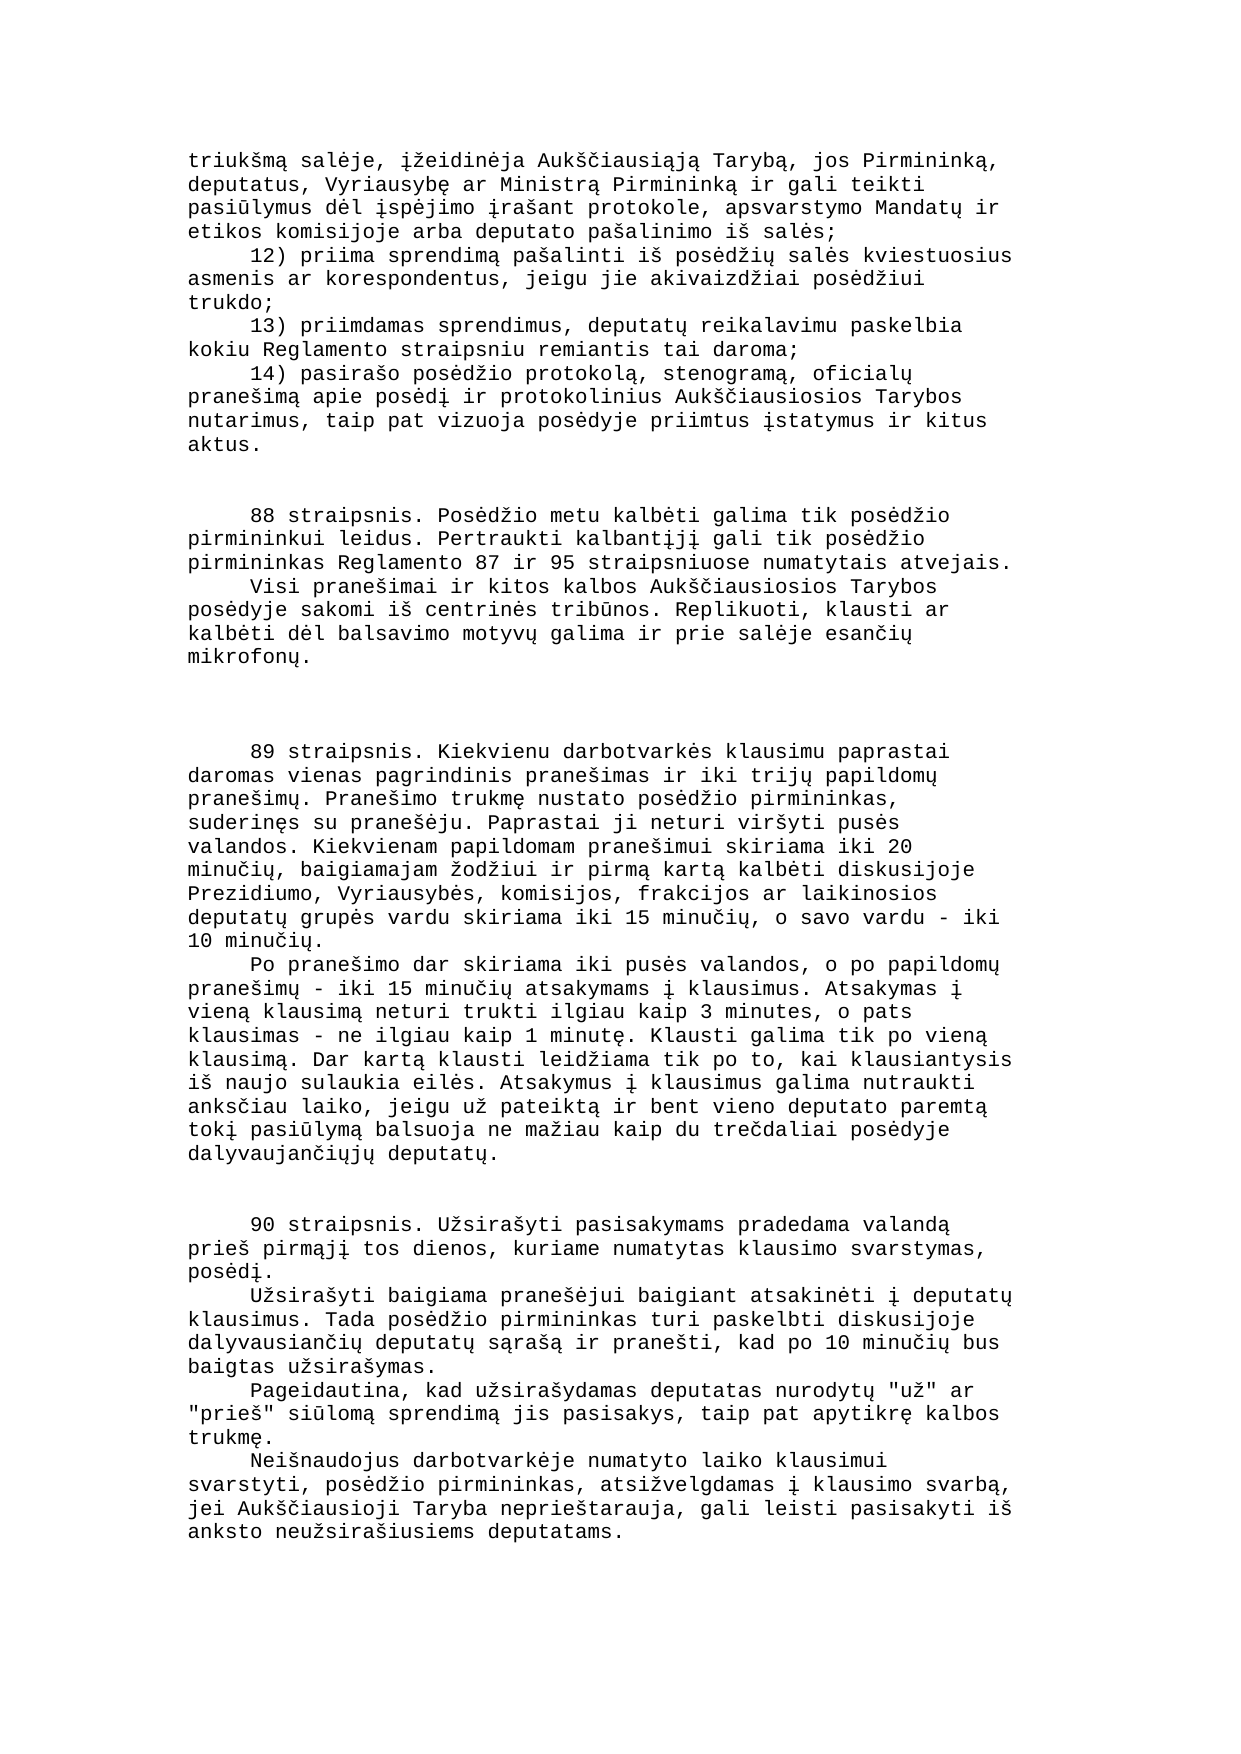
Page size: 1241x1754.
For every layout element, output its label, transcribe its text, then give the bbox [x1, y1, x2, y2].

text kalbėti dėl balsavimo motyvų galima ir prie salėje esančių [187, 623, 1053, 647]
text anksto neužsirašiusiems deputatams. [187, 1521, 1053, 1545]
text 12) priima sprendimą pašalinti iš posėdžių salės kviestuosius [187, 244, 1053, 268]
text klausimus. Tada posėdžio pirmininkas turi paskelbti diskusijoje [187, 1309, 1053, 1332]
text iš naujo sulaukia eilės. Atsakymus į klausimus galima nutraukti [187, 1072, 1053, 1096]
text klausimą. Dar kartą klausti leidžiama tik po to, kai klausiantysis [187, 1048, 1053, 1072]
text daromas vienas pagrindinis pranešimas ir iki trijų papildomų [187, 765, 1053, 788]
text klausimas - ne ilgiau kaip 1 minutę. Klausti galima tik po vieną [187, 1025, 1053, 1048]
text suderinęs su pranešėju. Paprastai ji neturi viršyti pusės [187, 812, 1053, 836]
text nutarimus, taip pat vizuoja posėdyje priimtus įstatymus ir kitus [187, 410, 1053, 434]
text deputatus, Vyriausybę ar Ministrą Pirmininką ir gali teikti [187, 174, 1053, 197]
text 13) priimdamas sprendimus, deputatų reikalavimu paskelbia [187, 316, 1053, 339]
text dalyvausiančių deputatų sąrašą ir pranešti, kad po 10 minučių bus [187, 1332, 1053, 1356]
text jei Aukščiausioji Taryba neprieštarauja, gali leisti pasisakyti iš [187, 1498, 1053, 1521]
text triukšmą salėje, įžeidinėja Aukščiausiąją Tarybą, jos Pirmininką, [187, 150, 1053, 174]
text asmenis ar korespondentus, jeigu jie akivaizdžiai posėdžiui [187, 268, 1053, 292]
text trukmę. [187, 1427, 1053, 1451]
text vieną klausimą neturi trukti ilgiau kaip 3 minutes, o pats [187, 1001, 1053, 1025]
text anksčiau laiko, jeigu už pateiktą ir bent vieno deputato paremtą [187, 1096, 1053, 1119]
text Visi pranešimai ir kitos kalbos Aukščiausiosios Tarybos [187, 576, 1053, 599]
text deputatų grupės vardu skiriama iki 15 minučių, o savo vardu - iki [187, 907, 1053, 930]
text 90 straipsnis. Užsirašyti pasisakymams pradedama valandą [187, 1214, 1053, 1238]
text mikrofonų. [187, 647, 1053, 670]
text baigtas užsirašymas. [187, 1356, 1053, 1379]
text Po pranešimo dar skiriama iki pusės valandos, o po papildomų [187, 954, 1053, 978]
text Užsirašyti baigiama pranešėjui baigiant atsakinėti į deputatų [187, 1285, 1053, 1309]
text posėdį. [187, 1261, 1053, 1285]
text pranešimų. Pranešimo trukmę nustato posėdžio pirmininkas, [187, 788, 1053, 812]
text trukdo; [187, 292, 1053, 316]
text 88 straipsnis. Posėdžio metu kalbėti galima tik posėdžio [187, 505, 1053, 528]
text aktus. [187, 434, 1053, 457]
text etikos komisijoje arba deputato pašalinimo iš salės; [187, 221, 1053, 244]
text pirmininkas Reglamento 87 ir 95 straipsniuose numatytais atvejais. [187, 552, 1053, 576]
text Pageidautina, kad užsirašydamas deputatas nurodytų "už" ar [187, 1379, 1053, 1403]
text Neišnaudojus darbotvarkėje numatyto laiko klausimui [187, 1451, 1053, 1474]
text kokiu Reglamento straipsniu remiantis tai daroma; [187, 339, 1053, 363]
text dalyvaujančiųjų deputatų. [187, 1143, 1053, 1167]
text posėdyje sakomi iš centrinės tribūnos. Replikuoti, klausti ar [187, 599, 1053, 623]
text pirmininkui leidus. Pertraukti kalbantįjį gali tik posėdžio [187, 528, 1053, 552]
text pranešimų - iki 15 minučių atsakymams į klausimus. Atsakymas į [187, 978, 1053, 1001]
text pranešimą apie posėdį ir protokolinius Aukščiausiosios Tarybos [187, 386, 1053, 410]
text tokį pasiūlymą balsuoja ne mažiau kaip du trečdaliai posėdyje [187, 1119, 1053, 1143]
text minučių, baigiamajam žodžiui ir pirmą kartą kalbėti diskusijoje [187, 859, 1053, 883]
text 14) pasirašo posėdžio protokolą, stenogramą, oficialų [187, 363, 1053, 386]
text "prieš" siūlomą sprendimą jis pasisakys, taip pat apytikrę kalbos [187, 1403, 1053, 1427]
text 89 straipsnis. Kiekvienu darbotvarkės klausimu paprastai [187, 741, 1053, 765]
text 10 minučių. [187, 930, 1053, 954]
text svarstyti, posėdžio pirmininkas, atsižvelgdamas į klausimo svarbą, [187, 1474, 1053, 1498]
text prieš pirmąjį tos dienos, kuriame numatytas klausimo svarstymas, [187, 1238, 1053, 1261]
text Prezidiumo, Vyriausybės, komisijos, frakcijos ar laikinosios [187, 883, 1053, 907]
text valandos. Kiekvienam papildomam pranešimui skiriama iki 20 [187, 836, 1053, 859]
text pasiūlymus dėl įspėjimo įrašant protokole, apsvarstymo Mandatų ir [187, 197, 1053, 221]
